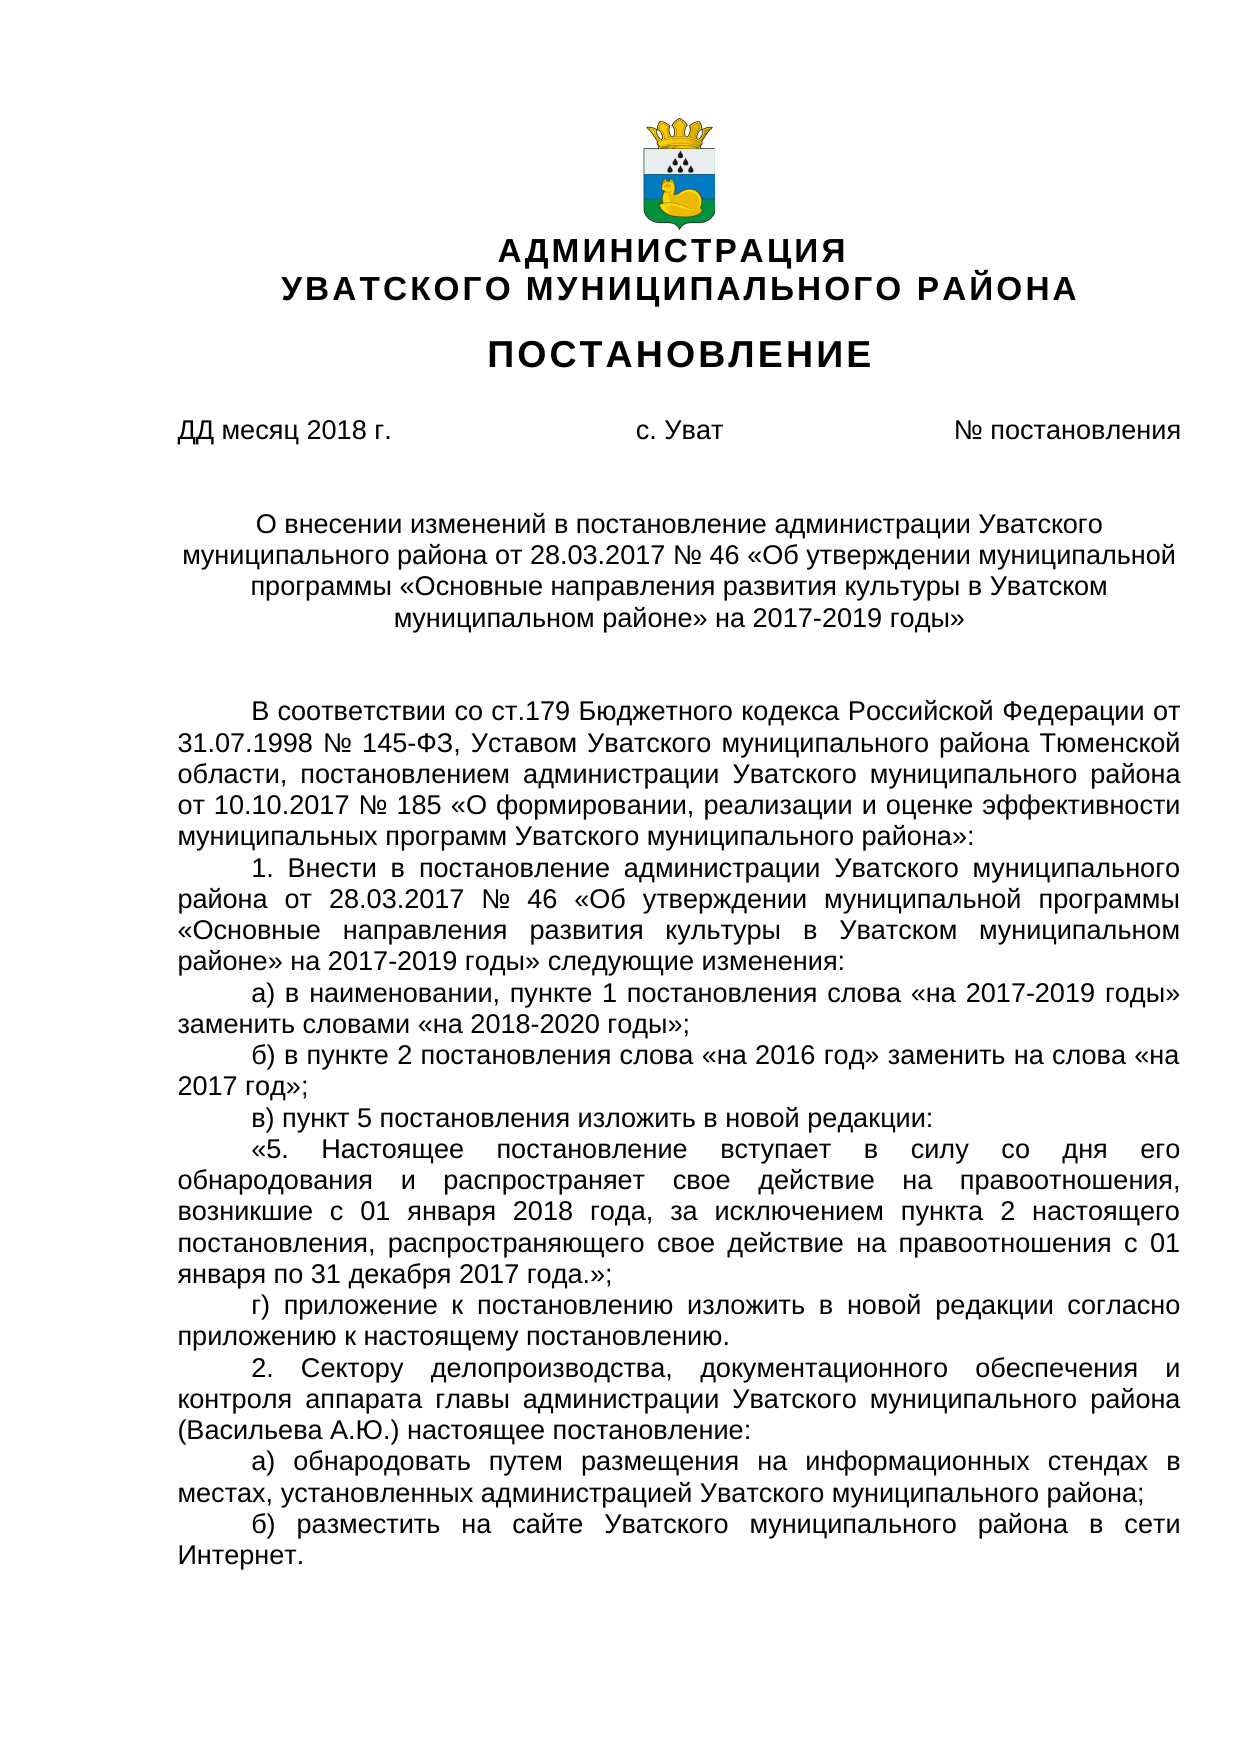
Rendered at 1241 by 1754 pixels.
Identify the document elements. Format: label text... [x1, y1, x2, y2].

text Постановление [177, 332, 1181, 376]
text В соответствии со ст.179 Бюджетного кодекса Российской Федерации от 31.07.1998 № 145-ФЗ, Уставом Уватского муниципального района Тюменской области, постановлением администрации Уватского муниципального района от 10.10.2017 № 185 «О формировании, реализации и оценке эффективности муниципальных программ Уватского муниципального района»: [177, 695, 1181, 852]
text в) пункт 5 постановления изложить в новой редакции: [177, 1102, 1181, 1133]
text а) в наименовании, пункте 1 постановления слова «на 2017-2019 годы» заменить словами «на 2018-2020 годы»; [177, 977, 1181, 1039]
text 2. Сектору делопроизводства, документационного обеспечения и контроля аппарата главы администрации Уватского муниципального района (Васильева А.Ю.) настоящее постановление: [177, 1352, 1181, 1445]
text 1. Внести в постановление администрации Уватского муниципального района от 28.03.2017 № 46 «Об утверждении муниципальной программы «Основные направления развития культуры в Уватском муниципальном районе» на 2017-2019 годы» следующие изменения: [177, 852, 1181, 977]
text а) обнародовать путем размещения на информационных стендах в местах, установленных администрацией Уватского муниципального района; [177, 1445, 1181, 1508]
text ДД месяц 2018 г. с. Уват № постановления [177, 414, 1181, 445]
text б) в пункте 2 постановления слова «на 2016 год» заменить на слова «на 2017 год»; [177, 1039, 1181, 1102]
text б) разместить на сайте Уватского муниципального района в сети Интернет. [177, 1508, 1181, 1570]
text О внесении изменений в постановление администрации Уватского муниципального района от 28.03.2017 № 46 «Об утверждении муниципальной программы «Основные направления развития культуры в Уватском муниципальном районе» на 2017-2019 годы» [177, 508, 1181, 633]
text Администрация Уватского муниципального района [177, 231, 1181, 307]
picture [643, 118, 715, 231]
text «5. Настоящее постановление вступает в силу со дня его обнародования и распространяет свое действие на правоотношения, возникшие с 01 января 2018 года, за исключением пункта 2 настоящего постановления, распространяющего свое действие на правоотношения с 01 января по 31 декабря 2017 года.»; [177, 1133, 1181, 1289]
text г) приложение к постановлению изложить в новой редакции согласно приложению к настоящему постановлению. [177, 1289, 1181, 1352]
